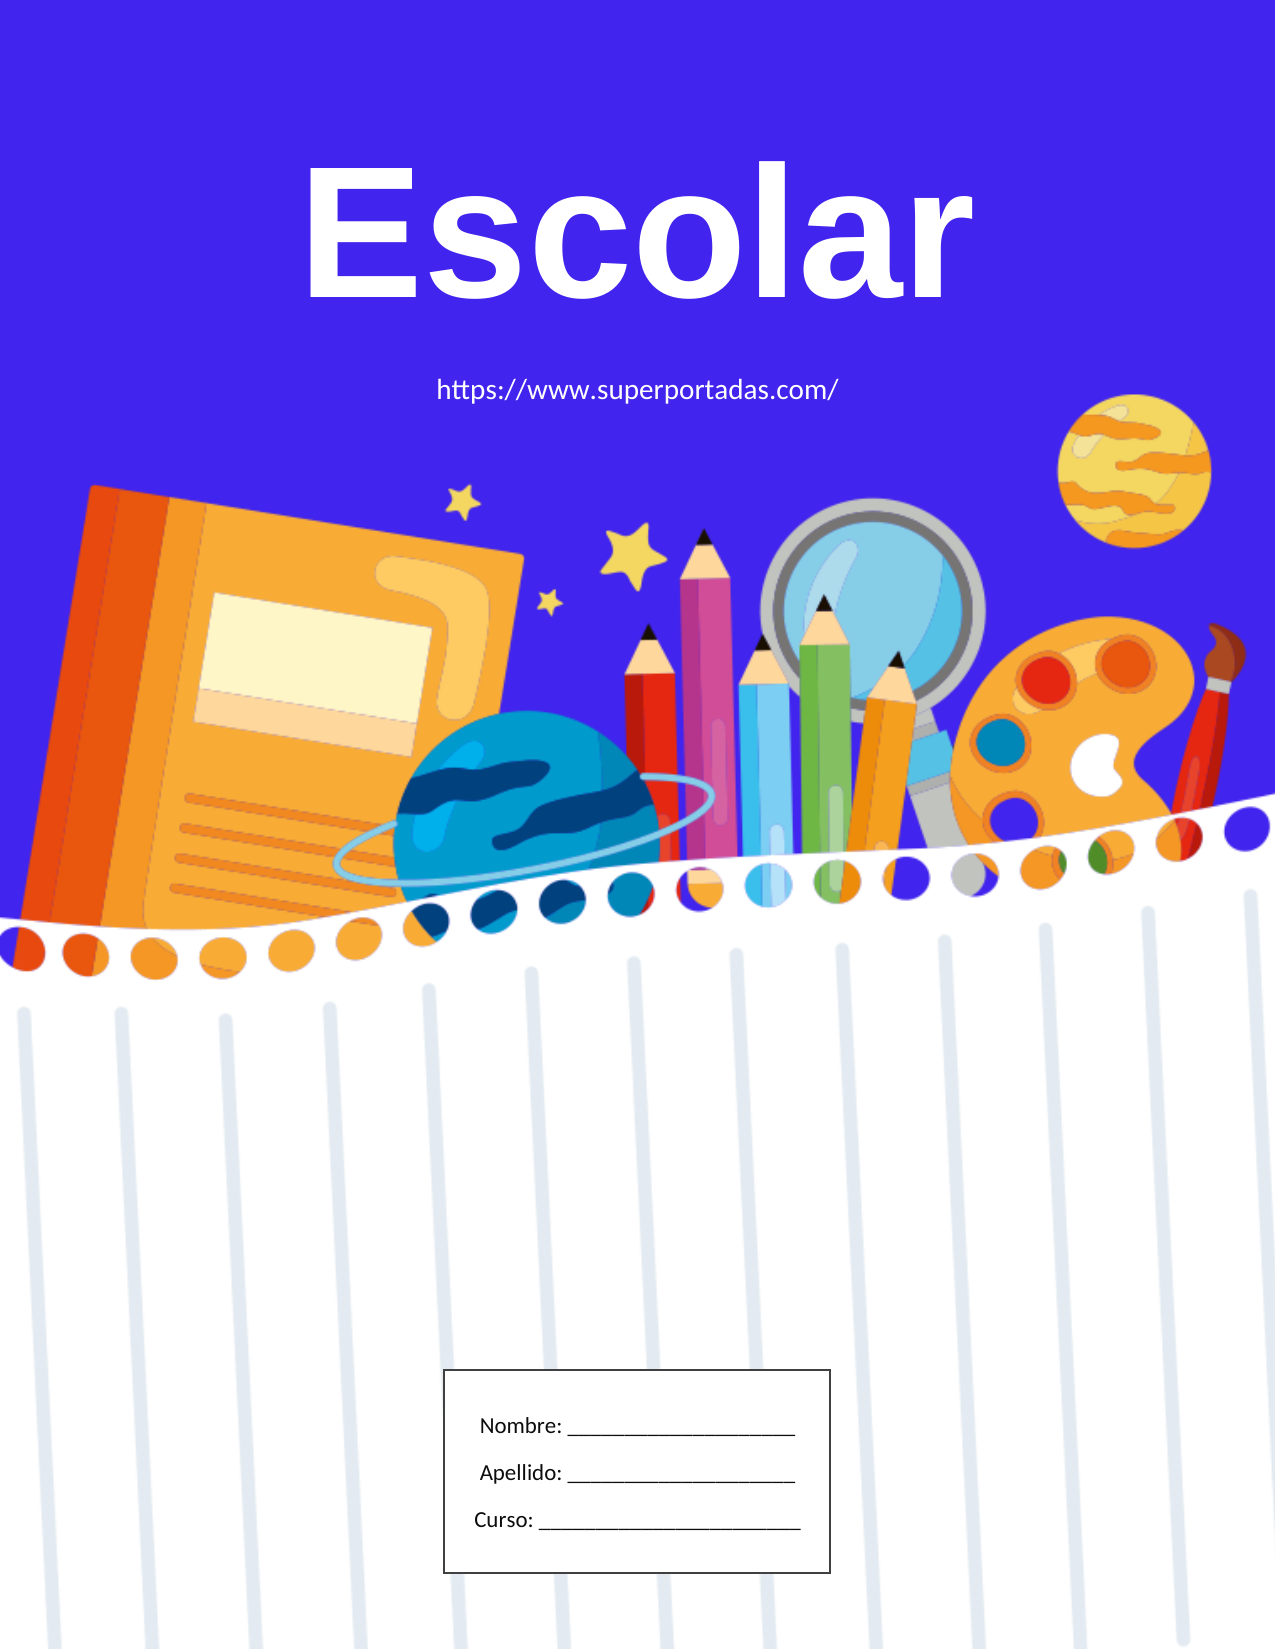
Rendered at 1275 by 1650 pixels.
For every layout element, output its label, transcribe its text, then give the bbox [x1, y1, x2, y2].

text Escolar [181, 122, 1094, 337]
text Nombre: ____________________ [459, 1411, 816, 1439]
text Curso: _______________________ [459, 1505, 816, 1533]
picture [0, 0, 1275, 1649]
text Apellido: ____________________ [459, 1458, 816, 1486]
text https://www.superportadas.com/ [181, 371, 1094, 407]
